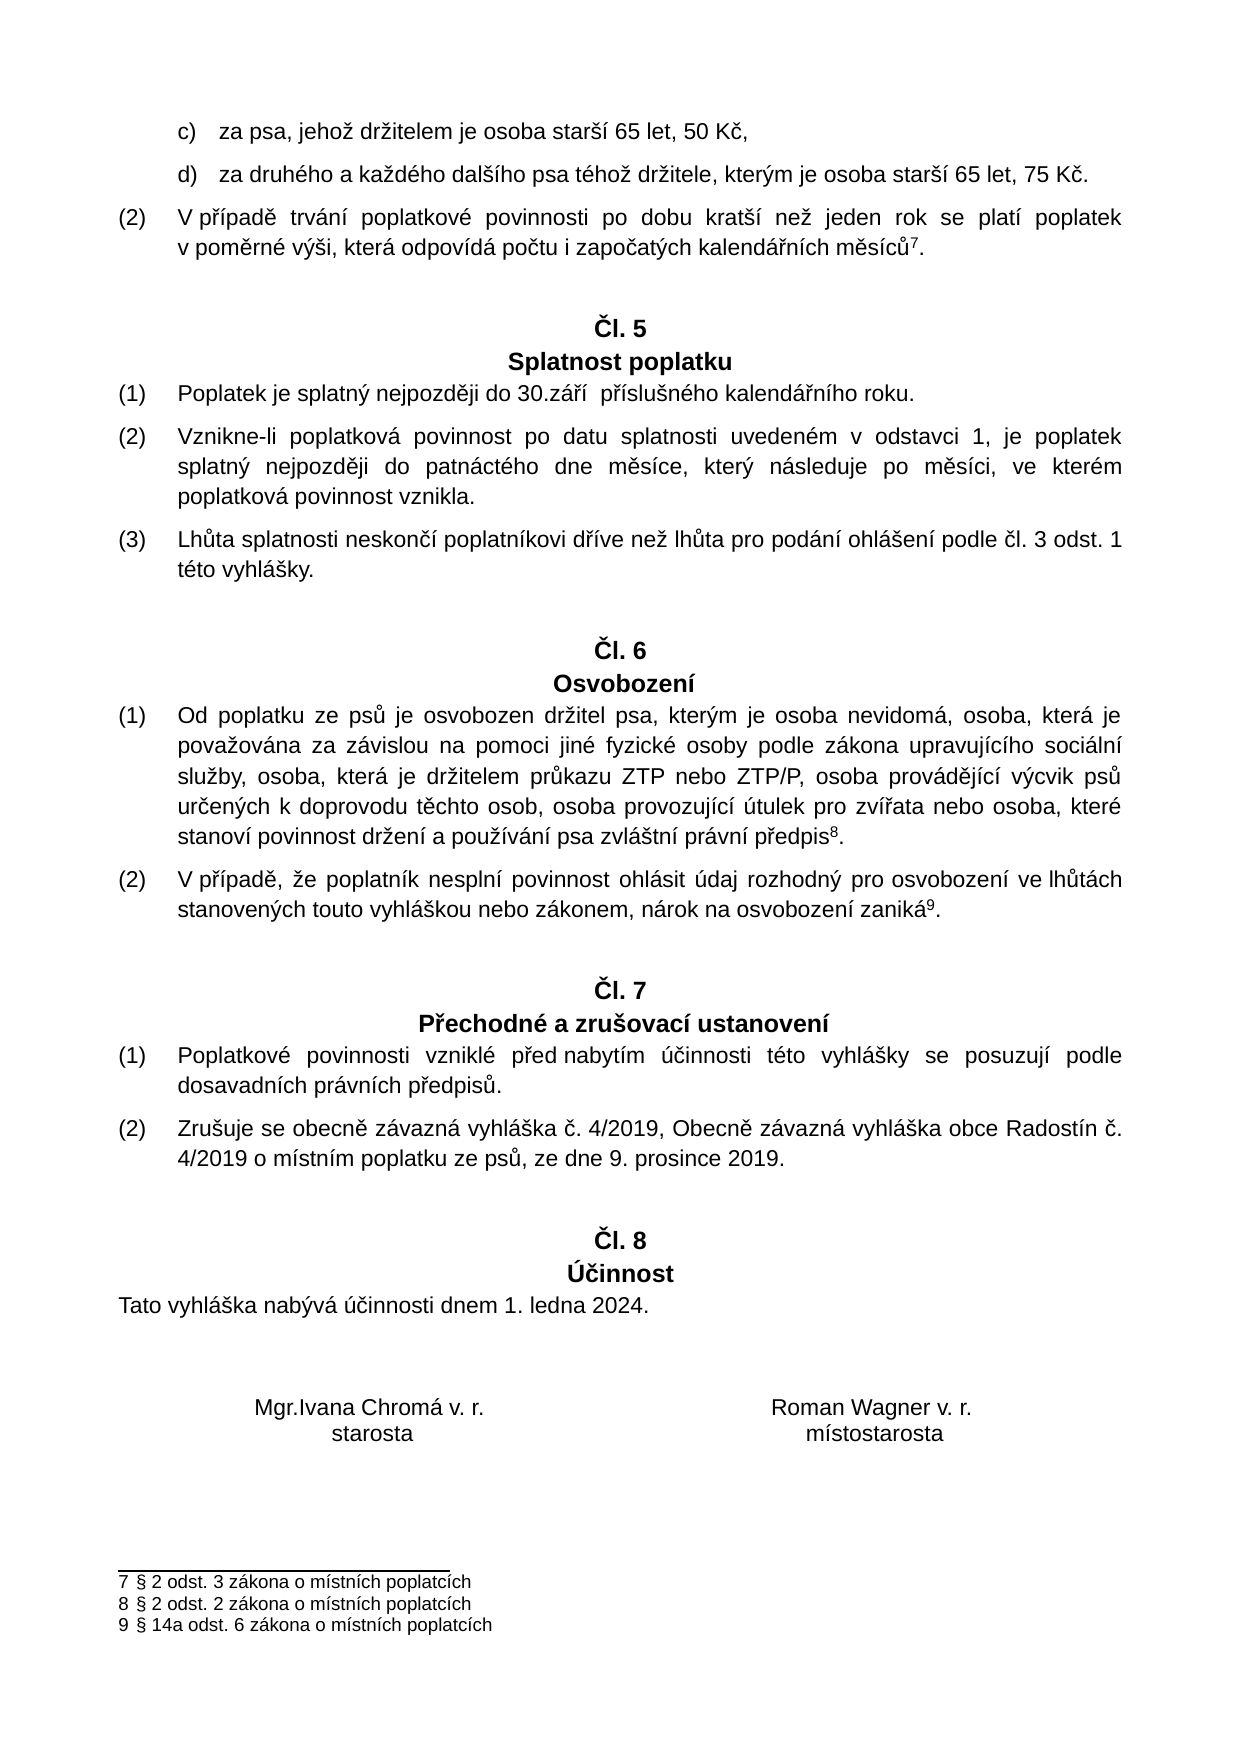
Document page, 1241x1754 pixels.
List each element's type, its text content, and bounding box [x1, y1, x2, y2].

list Vznikne-li poplatková povinnost po datu splatnosti uvedeném v odstavci 1, je poplatek splatný nejpozději do patnáctého dne měsíce, který následuje po měsíci, ve kterém poplatková povinnost vznikla. [118, 423, 1122, 509]
list § 14a odst. 6 zákona o místních poplatcích [118, 1614, 1122, 1635]
list za druhého a každého dalšího psa téhož držitele, kterým je osoba starší 65 let, 75 Kč. [177, 161, 1122, 187]
list V případě, že poplatník nesplní povinnost ohlásit údaj rozhodný pro osvobození ve lhůtách stanovených touto vyhláškou nebo zákonem, nárok na osvobození zaniká. [118, 866, 1122, 922]
text Tato vyhláška nabývá účinnosti dnem 1. ledna 2024. [118, 1292, 1122, 1318]
subtitle Čl. 5 Splatnost poplatku [118, 314, 1122, 376]
list Zrušuje se obecně závazná vyhláška č. 4/2019, Obecně závazná vyhláška obce Radostín č. 4/2019 o místním poplatku ze psů, ze dne 9. prosince 2019. [118, 1115, 1122, 1172]
table_header Roman Wagner v. r. místostarosta [620, 1334, 1122, 1452]
list § 2 odst. 3 zákona o místních poplatcích [118, 1571, 1122, 1592]
subtitle Čl. 6 Osvobození [118, 636, 1122, 698]
subtitle Čl. 8 Účinnost [118, 1226, 1122, 1287]
list V případě trvání poplatkové povinnosti po dobu kratší než jeden rok se platí poplatek v poměrné výši, která odpovídá počtu i započatých kalendářních měsíců. [118, 203, 1122, 260]
table_header Mgr.Ivana Chromá v. r. starosta [118, 1334, 620, 1452]
list Poplatkové povinnosti vzniklé před nabytím účinnosti této vyhlášky se posuzují podle dosavadních právních předpisů. [118, 1042, 1122, 1099]
list Poplatek je splatný nejpozději do 30.září příslušného kalendářního roku. [118, 380, 1122, 406]
list Lhůta splatnosti neskončí poplatníkovi dříve než lhůta pro podání ohlášení podle čl. 3 odst. 1 této vyhlášky. [118, 526, 1122, 582]
list Od poplatku ze psů je osvobozen držitel psa, kterým je osoba nevidomá, osoba, která je považována za závislou na pomoci jiné fyzické osoby podle zákona upravujícího sociální služby, osoba, která je držitelem průkazu ZTP nebo ZTP/P, osoba provádějící výcvik psů určených k doprovodu těchto osob, osoba provozující útulek pro zvířata nebo osoba, které stanoví povinnost držení a používání psa zvláštní právní předpis. [118, 702, 1122, 849]
list § 2 odst. 2 zákona o místních poplatcích [118, 1592, 1122, 1614]
subtitle Čl. 7 Přechodné a zrušovací ustanovení [118, 976, 1122, 1038]
list za psa, jehož držitelem je osoba starší 65 let, 50 Kč, [177, 118, 1122, 144]
